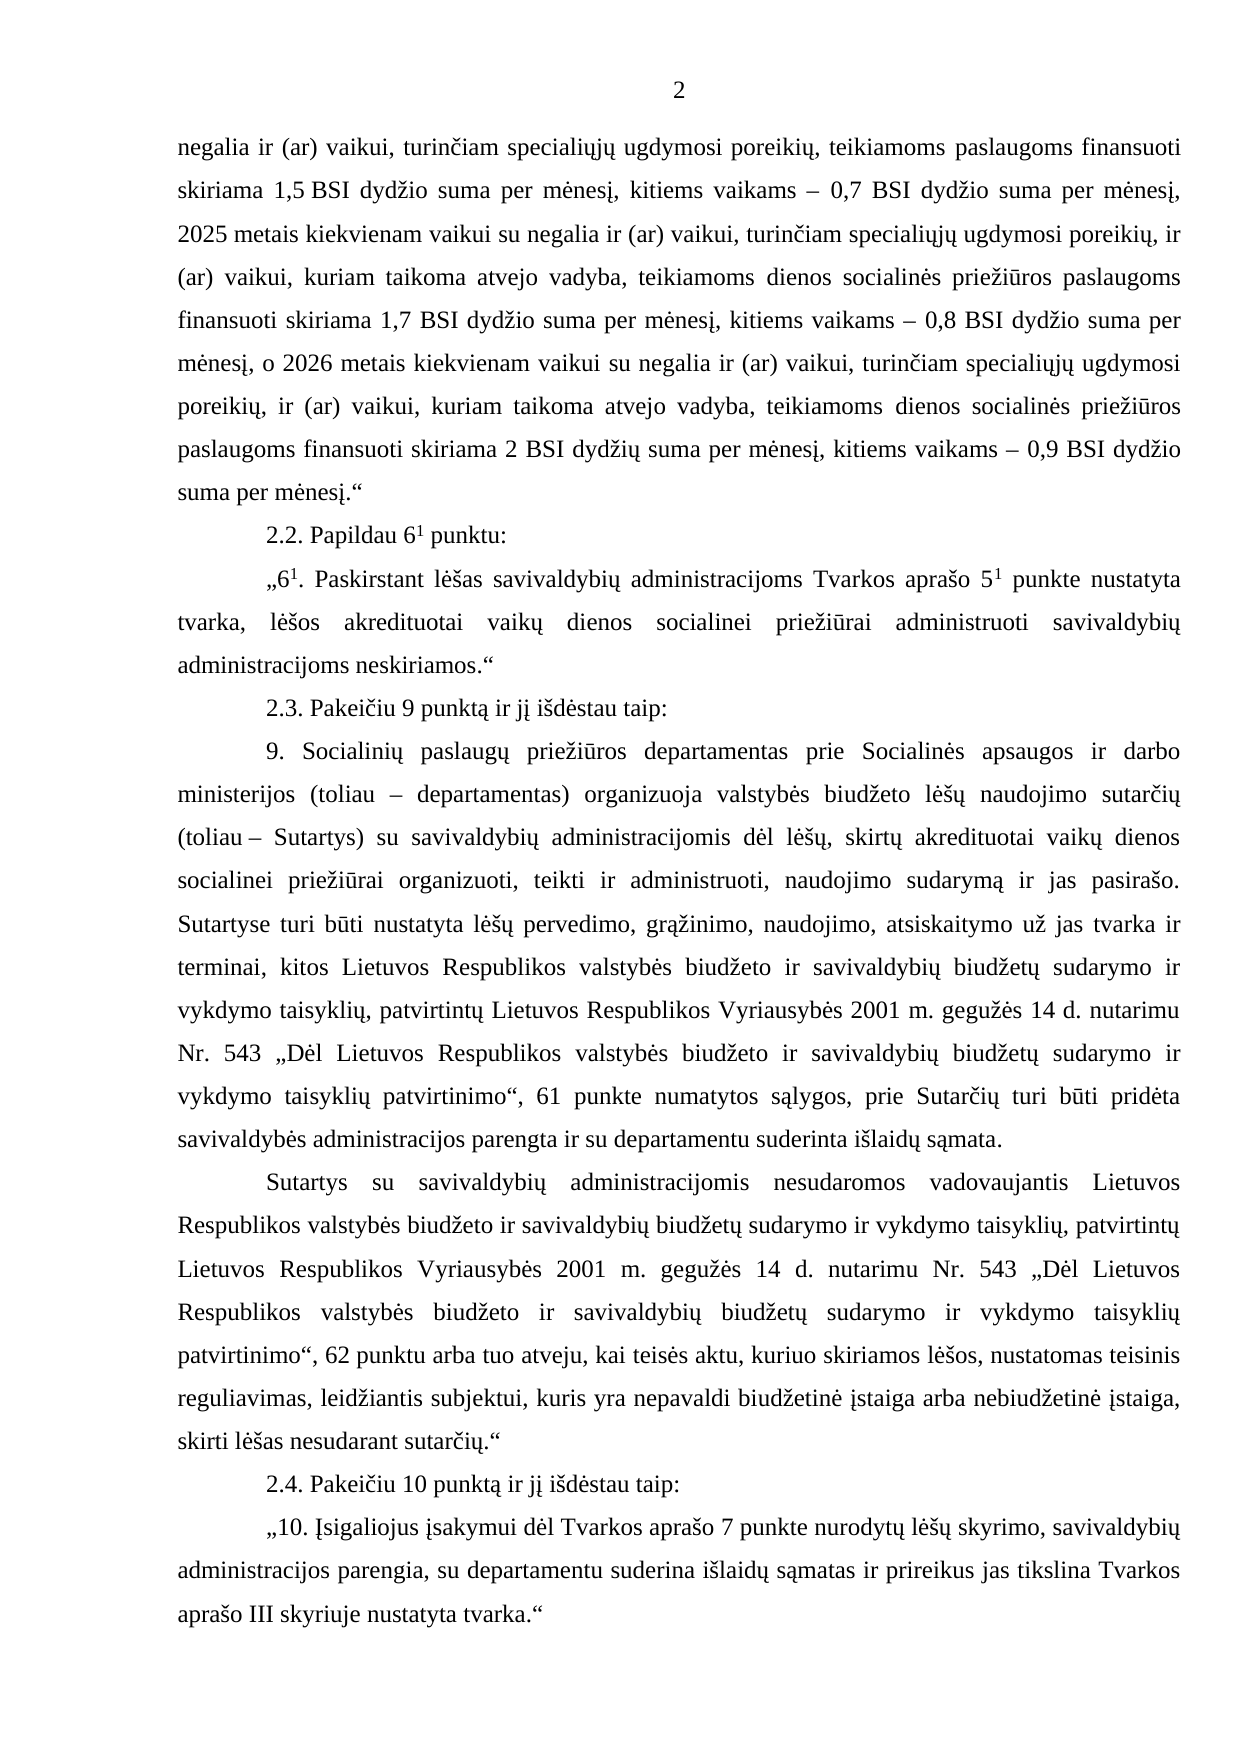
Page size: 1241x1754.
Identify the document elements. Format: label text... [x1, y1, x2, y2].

text 9. Socialinių paslaugų priežiūros departamentas prie Socialinės apsaugos ir darbo ministerijos (toliau – departamentas) organizuoja valstybės biudžeto lėšų naudojimo sutarčių (toliau – Sutartys) su savivaldybių administracijomis dėl lėšų, skirtų akredituotai vaikų dienos socialinei priežiūrai organizuoti, teikti ir administruoti, naudojimo sudarymą ir jas pasirašo. Sutartyse turi būti nustatyta lėšų pervedimo, grąžinimo, naudojimo, atsiskaitymo už jas tvarka ir terminai, kitos Lietuvos Respublikos valstybės biudžeto ir savivaldybių biudžetų sudarymo ir vykdymo taisyklių, patvirtintų Lietuvos Respublikos Vyriausybės 2001 m. gegužės 14 d. nutarimu Nr. 543 „Dėl Lietuvos Respublikos valstybės biudžeto ir savivaldybių biudžetų sudarymo ir vykdymo taisyklių patvirtinimo“, 61 punkte numatytos sąlygos, prie Sutarčių turi būti pridėta savivaldybės administracijos parengta ir su departamentu suderinta išlaidų sąmata. [177, 736, 1181, 1153]
text „10. Įsigaliojus įsakymui dėl Tvarkos aprašo 7 punkte nurodytų lėšų skyrimo, savivaldybių administracijos parengia, su departamentu suderina išlaidų sąmatas ir prireikus jas tikslina Tvarkos aprašo III skyriuje nustatyta tvarka.“ [177, 1512, 1181, 1627]
text 2.2. Papildau 61 punktu: [177, 521, 1181, 549]
text Sutartys su savivaldybių administracijomis nesudaromos vadovaujantis Lietuvos Respublikos valstybės biudžeto ir savivaldybių biudžetų sudarymo ir vykdymo taisyklių, patvirtintų Lietuvos Respublikos Vyriausybės 2001 m. gegužės 14 d. nutarimu Nr. 543 „Dėl Lietuvos Respublikos valstybės biudžeto ir savivaldybių biudžetų sudarymo ir vykdymo taisyklių patvirtinimo“, 62 punktu arba tuo atveju, kai teisės aktu, kuriuo skiriamos lėšos, nustatomas teisinis reguliavimas, leidžiantis subjektui, kuris yra nepavaldi biudžetinė įstaiga arba nebiudžetinė įstaiga, skirti lėšas nesudarant sutarčių.“ [177, 1167, 1181, 1455]
text „61. Paskirstant lėšas savivaldybių administracijoms Tvarkos aprašo 51 punkte nustatyta tvarka, lėšos akredituotai vaikų dienos socialinei priežiūrai administruoti savivaldybių administracijoms neskiriamos.“ [177, 564, 1181, 679]
text 2.4. Pakeičiu 10 punktą ir jį išdėstau taip: [177, 1469, 1181, 1498]
text 2.3. Pakeičiu 9 punktą ir jį išdėstau taip: [177, 693, 1181, 722]
text negalia ir (ar) vaikui, turinčiam specialiųjų ugdymosi poreikių, teikiamoms paslaugoms finansuoti skiriama 1,5 BSI dydžio suma per mėnesį, kitiems vaikams – 0,7 BSI dydžio suma per mėnesį, 2025 metais kiekvienam vaikui su negalia ir (ar) vaikui, turinčiam specialiųjų ugdymosi poreikių, ir (ar) vaikui, kuriam taikoma atvejo vadyba, teikiamoms dienos socialinės priežiūros paslaugoms finansuoti skiriama 1,7 BSI dydžio suma per mėnesį, kitiems vaikams – 0,8 BSI dydžio suma per mėnesį, o 2026 metais kiekvienam vaikui su negalia ir (ar) vaikui, turinčiam specialiųjų ugdymosi poreikių, ir (ar) vaikui, kuriam taikoma atvejo vadyba, teikiamoms dienos socialinės priežiūros paslaugoms finansuoti skiriama 2 BSI dydžių suma per mėnesį, kitiems vaikams – 0,9 BSI dydžio suma per mėnesį.“ [177, 132, 1181, 506]
